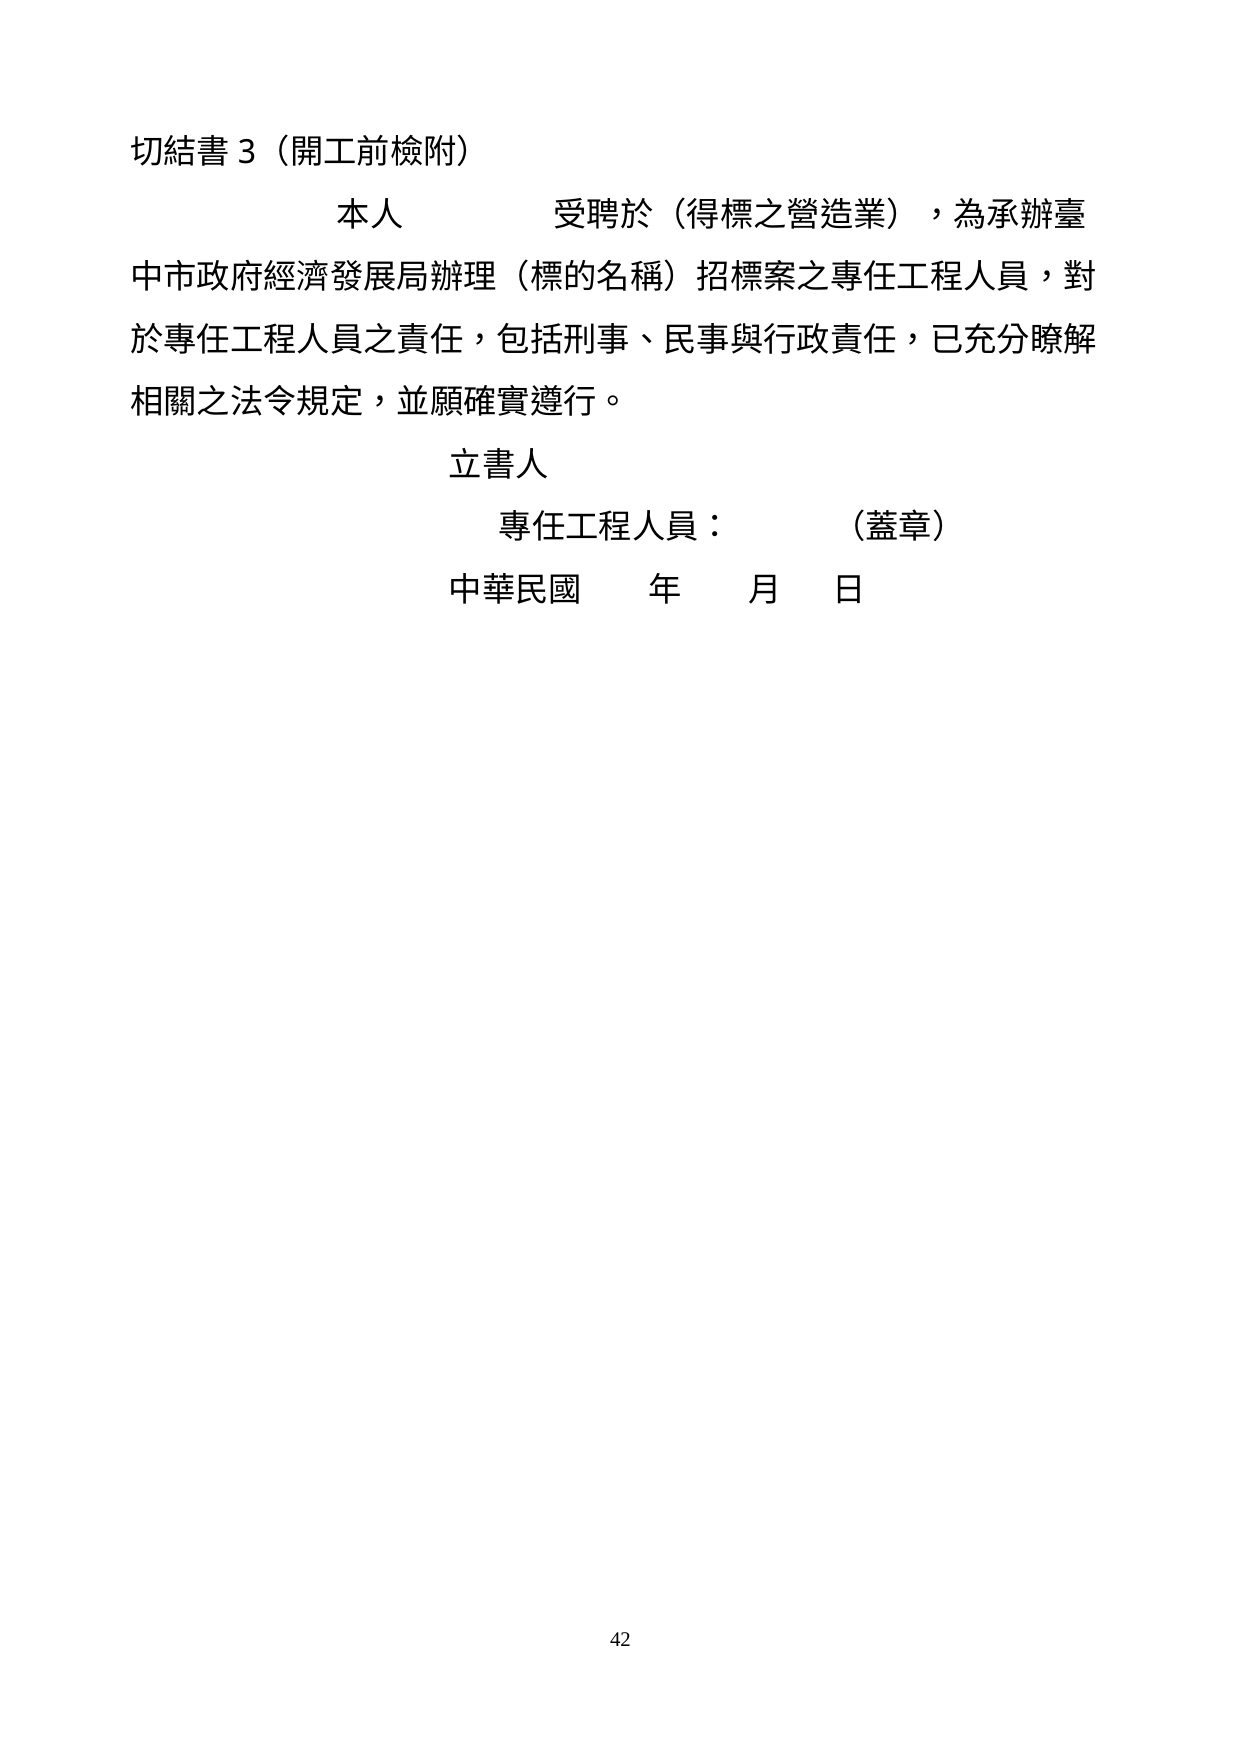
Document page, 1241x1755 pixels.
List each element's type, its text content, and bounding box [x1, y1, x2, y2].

text 中華民國 年 月 日 [449, 545, 1110, 608]
text 立書人 [449, 420, 1110, 483]
text 切結書3（開工前檢附） [130, 108, 1110, 170]
text 本人 受聘於（得標之營造業），為承辦臺中市政府經濟發展局辦理（標的名稱）招標案之專任工程人員，對於專任工程人員之責任，包括刑事、民事與行政責任，已充分瞭解相關之法令規定，並願確實遵行。 [130, 170, 1110, 420]
text 專任工程人員： （蓋章） [449, 483, 1110, 545]
